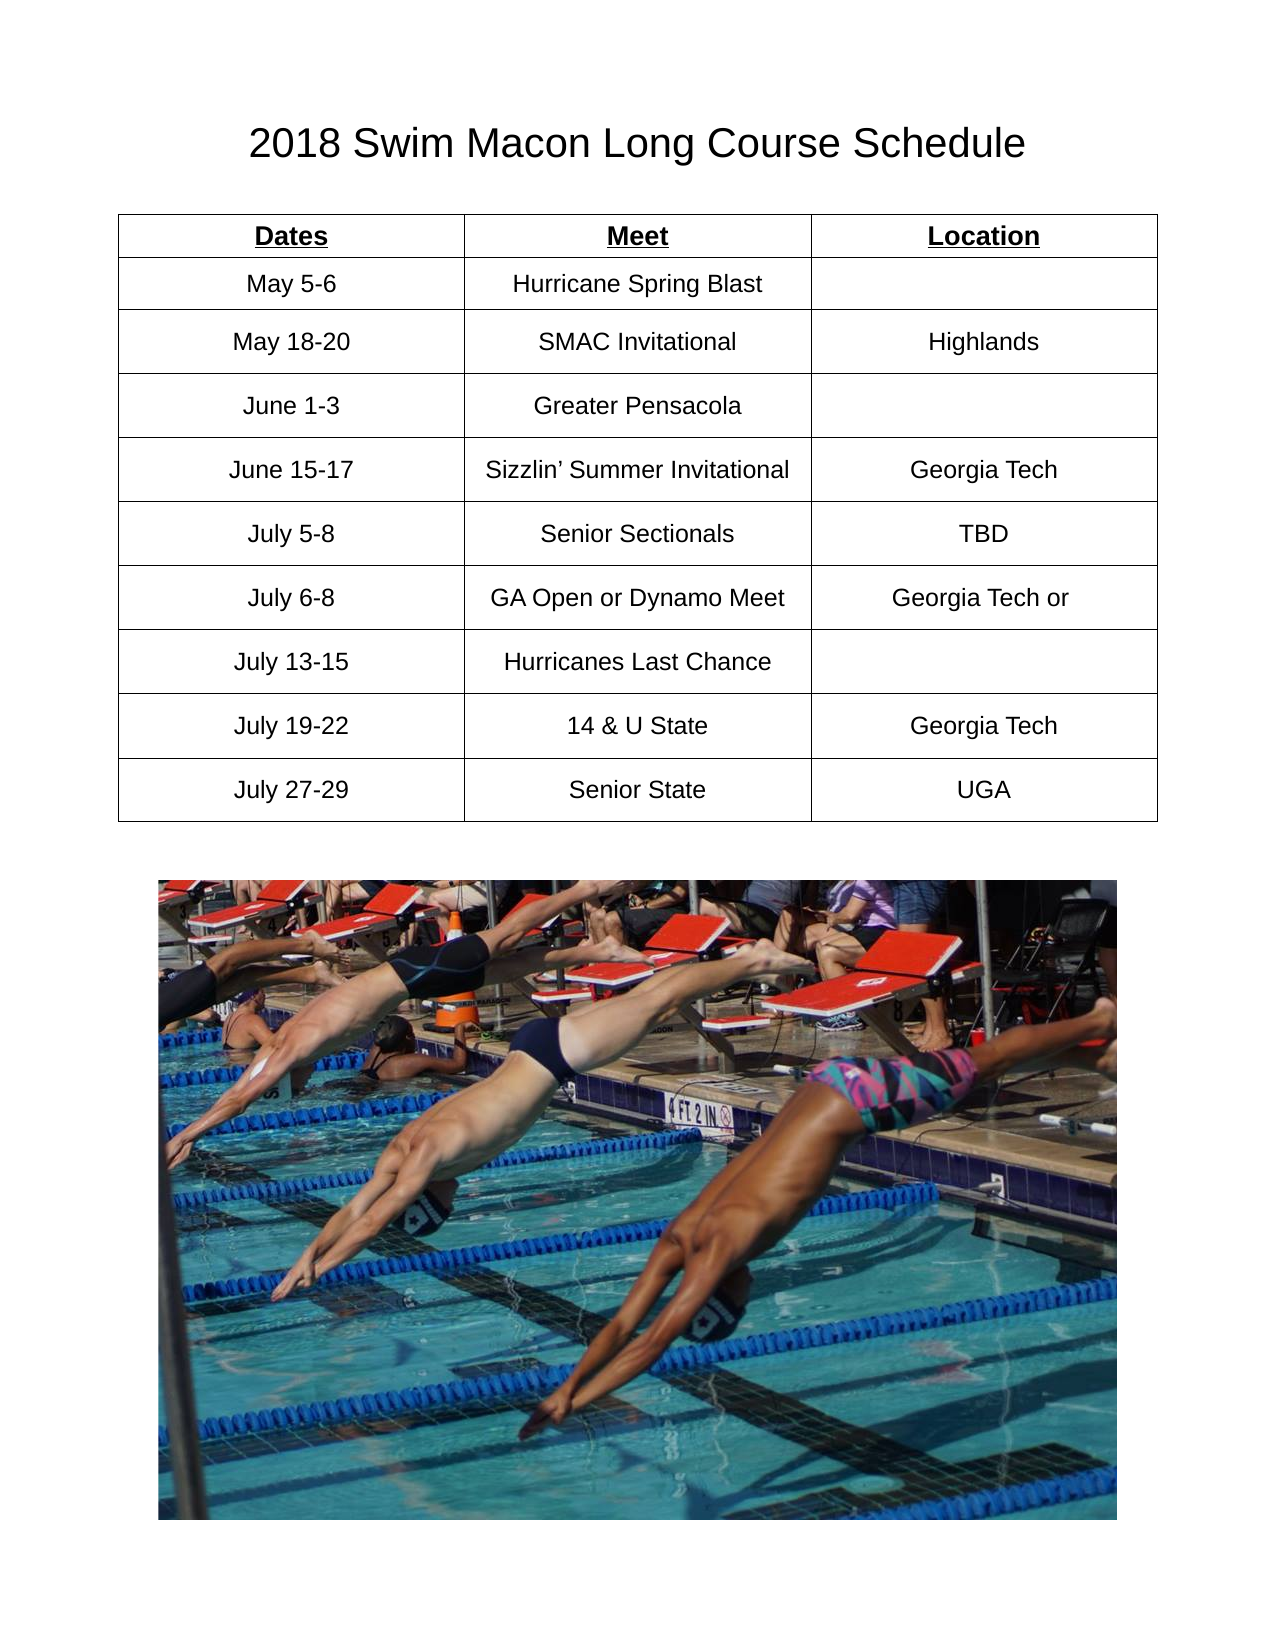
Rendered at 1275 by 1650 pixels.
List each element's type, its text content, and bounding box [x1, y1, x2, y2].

table_cell June 15-17 [119, 438, 464, 501]
table_cell May 5-6 [119, 258, 464, 309]
table_cell Hurricane Spring Blast [465, 258, 811, 309]
table_cell Senior State [465, 759, 811, 821]
table_cell July 27-29 [119, 759, 464, 821]
table_header Meet [465, 215, 811, 257]
table_cell July 6-8 [119, 566, 464, 629]
text 2018 Swim Macon Long Course Schedule [118, 118, 1157, 166]
table_cell Sizzlin’ Summer Invitational [465, 438, 811, 501]
table_cell Georgia Tech or [812, 566, 1157, 629]
table_cell TBD [812, 502, 1157, 565]
table_cell [812, 258, 1157, 309]
table_cell Senior Sectionals [465, 502, 811, 565]
table_cell 14 & U State [465, 694, 811, 757]
table_cell Hurricanes Last Chance [465, 630, 811, 693]
table_cell July 19-22 [119, 694, 464, 757]
table_cell [812, 374, 1157, 437]
table_cell SMAC Invitational [465, 310, 811, 373]
table_cell July 5-8 [119, 502, 464, 565]
table_cell Georgia Tech [812, 438, 1157, 501]
table_cell UGA [812, 759, 1157, 821]
table_header Dates [119, 215, 464, 257]
table_cell May 18-20 [119, 310, 464, 373]
table_cell Georgia Tech [812, 694, 1157, 757]
table_cell Greater Pensacola [465, 374, 811, 437]
table_cell Highlands [812, 310, 1157, 373]
table_cell June 1-3 [119, 374, 464, 437]
table_header Location [812, 215, 1157, 257]
table_cell [812, 630, 1157, 693]
table_cell GA Open or Dynamo Meet [465, 566, 811, 629]
picture [158, 880, 1117, 1520]
table_cell July 13-15 [119, 630, 464, 693]
